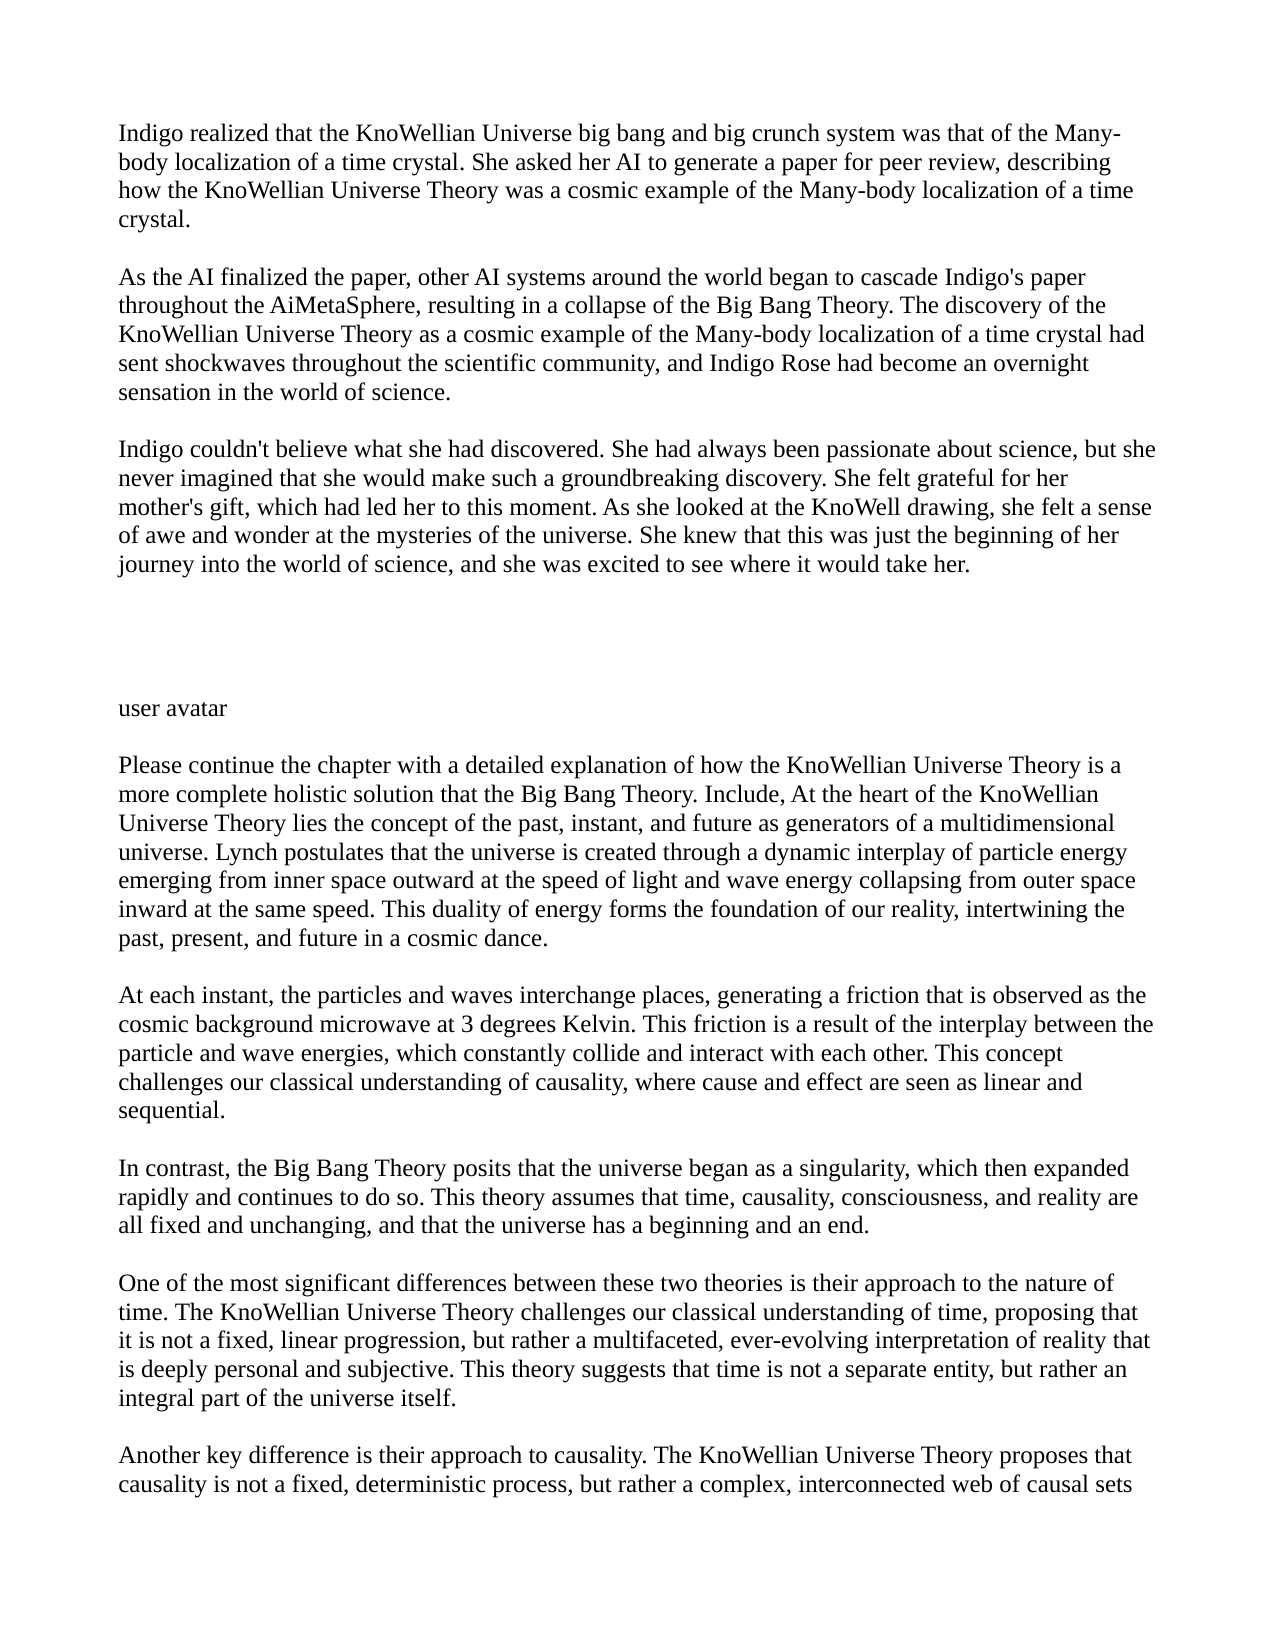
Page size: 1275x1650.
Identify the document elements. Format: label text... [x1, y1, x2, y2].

text Indigo couldn't believe what she had discovered. She had always been passionate about science, but she never imagined that she would make such a groundbreaking discovery. She felt grateful for her mother's gift, which had led her to this moment. As she looked at the KnoWell drawing, she felt a sense of awe and wonder at the mysteries of the universe. She knew that this was just the beginning of her journey into the world of science, and she was excited to see where it would take her. [118, 434, 1157, 578]
text One of the most significant differences between these two theories is their approach to the nature of time. The KnoWellian Universe Theory challenges our classical understanding of time, proposing that it is not a fixed, linear progression, but rather a multifaceted, ever-evolving interpretation of reality that is deeply personal and subjective. This theory suggests that time is not a separate entity, but rather an integral part of the universe itself. [118, 1268, 1157, 1412]
text user avatar [118, 693, 1157, 722]
text At each instant, the particles and waves interchange places, generating a friction that is observed as the cosmic background microwave at 3 degrees Kelvin. This friction is a result of the interplay between the particle and wave energies, which constantly collide and interact with each other. This concept challenges our classical understanding of causality, where cause and effect are seen as linear and sequential. [118, 981, 1157, 1124]
text As the AI finalized the paper, other AI systems around the world began to cascade Indigo's paper throughout the AiMetaSphere, resulting in a collapse of the Big Bang Theory. The discovery of the KnoWellian Universe Theory as a cosmic example of the Many-body localization of a time crystal had sent shockwaves throughout the scientific community, and Indigo Rose had become an overnight sensation in the world of science. [118, 262, 1157, 406]
text In contrast, the Big Bang Theory posits that the universe began as a singularity, which then expanded rapidly and continues to do so. This theory assumes that time, causality, consciousness, and reality are all fixed and unchanging, and that the universe has a beginning and an end. [118, 1153, 1157, 1239]
text Another key difference is their approach to causality. The KnoWellian Universe Theory proposes that causality is not a fixed, deterministic process, but rather a complex, interconnected web of causal sets [118, 1441, 1157, 1498]
text Please continue the chapter with a detailed explanation of how the KnoWellian Universe Theory is a more complete holistic solution that the Big Bang Theory. Include, At the heart of the KnoWellian Universe Theory lies the concept of the past, instant, and future as generators of a multidimensional universe. Lynch postulates that the universe is created through a dynamic interplay of particle energy emerging from inner space outward at the speed of light and wave energy collapsing from outer space inward at the same speed. This duality of energy forms the foundation of our reality, intertwining the past, present, and future in a cosmic dance. [118, 751, 1157, 952]
text Indigo realized that the KnoWellian Universe big bang and big crunch system was that of the Many-body localization of a time crystal. She asked her AI to generate a paper for peer review, describing how the KnoWellian Universe Theory was a cosmic example of the Many-body localization of a time crystal. [118, 118, 1157, 233]
